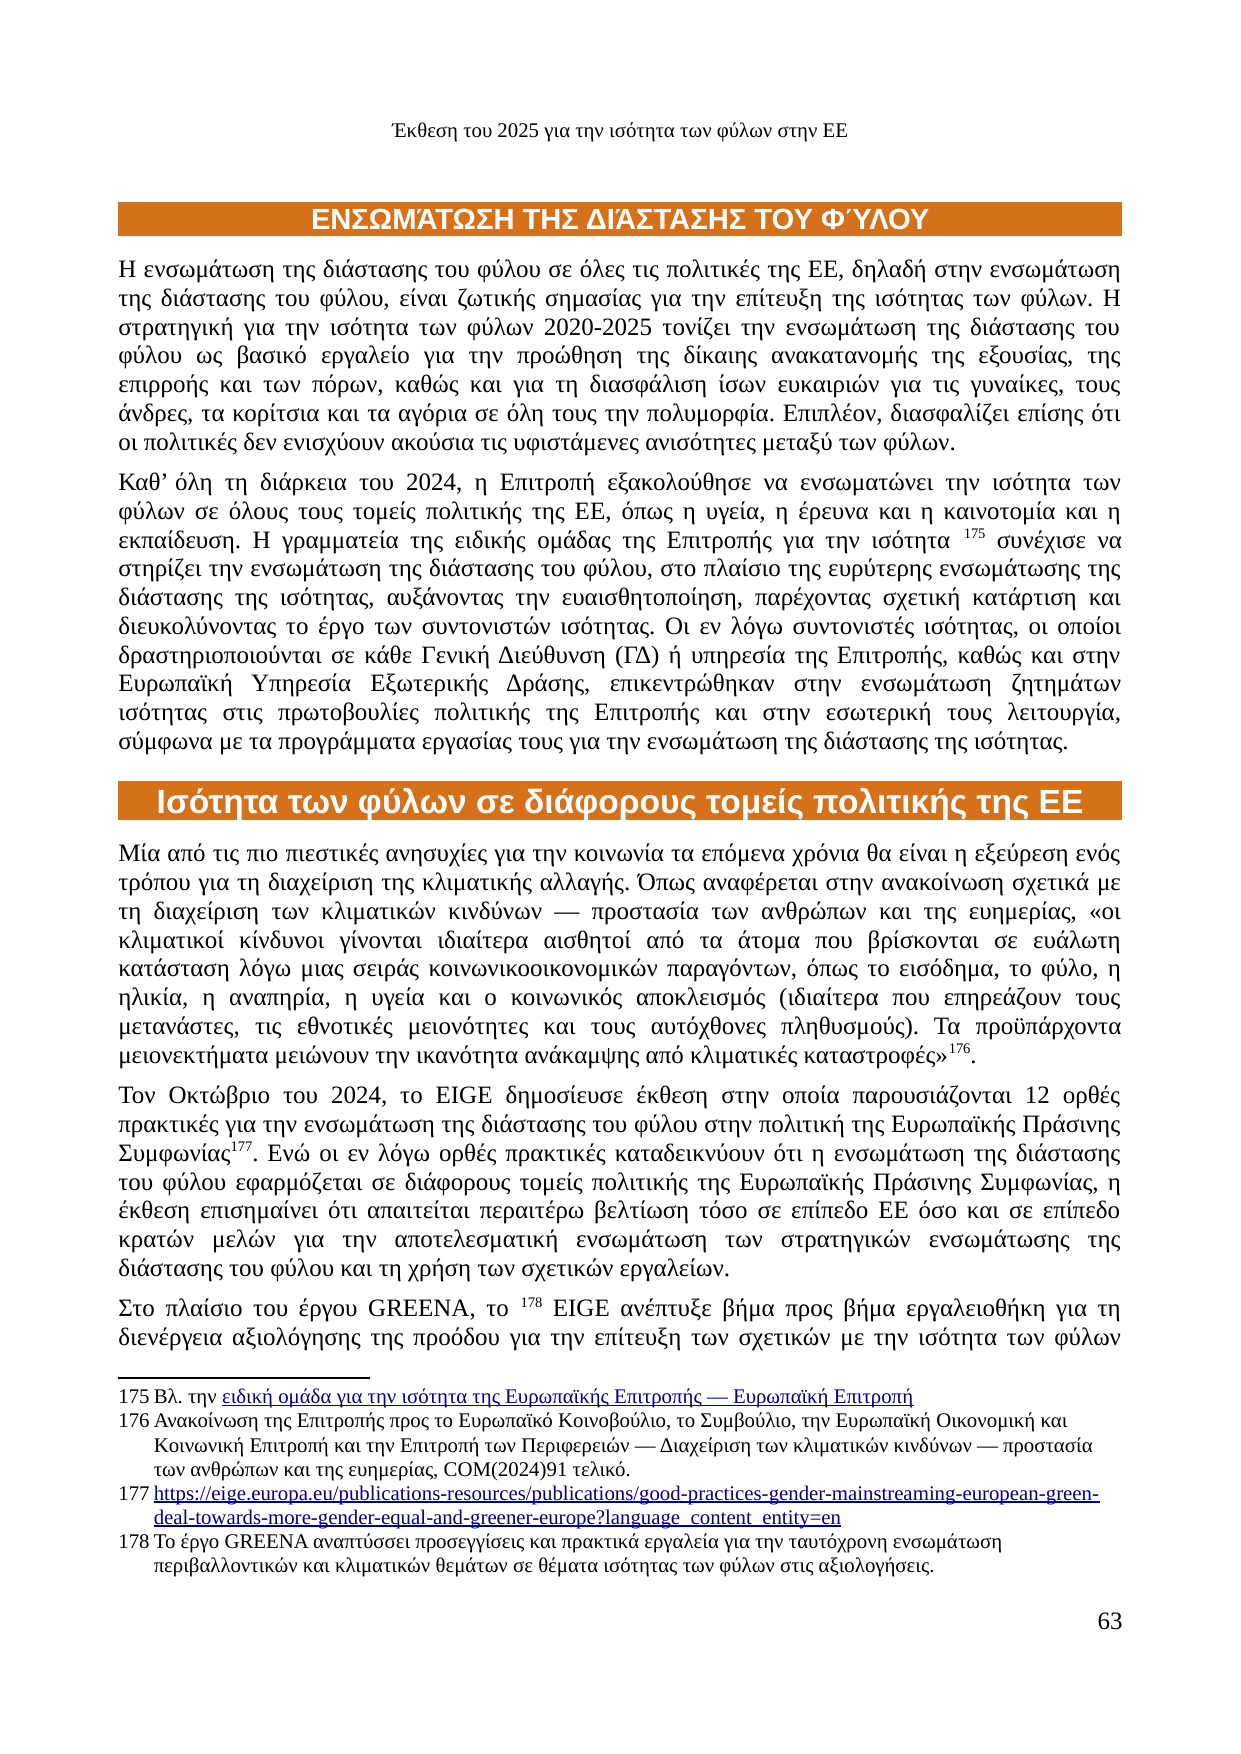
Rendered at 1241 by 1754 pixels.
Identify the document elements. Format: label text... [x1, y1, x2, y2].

text Το έργο GREENA αναπτύσσει προσεγγίσεις και πρακτικά εργαλεία για την ταυτόχρονη ενσωμάτωση περιβαλλοντικών και κλιματικών θεμάτων σε θέματα ισότητας των φύλων στις αξιολογήσεις. [118, 1529, 1122, 1577]
text Στο πλαίσιο του έργου GREENA, το EIGE ανέπτυξε βήμα προς βήμα εργαλειοθήκη για τη διενέργεια αξιολόγησης της προόδου για την επίτευξη των σχετικών με την ισότητα των φύλων [118, 1293, 1122, 1351]
text Μία από τις πιο πιεστικές ανησυχίες για την κοινωνία τα επόμενα χρόνια θα είναι η εξεύρεση ενός τρόπου για τη διαχείριση της κλιματικής αλλαγής. Όπως αναφέρεται στην ανακοίνωση σχετικά με τη διαχείριση των κλιματικών κινδύνων — προστασία των ανθρώπων και της ευημερίας, «οι κλιματικοί κίνδυνοι γίνονται ιδιαίτερα αισθητοί από τα άτομα που βρίσκονται σε ευάλωτη κατάσταση λόγω μιας σειράς κοινωνικοοικονομικών παραγόντων, όπως το εισόδημα, το φύλο, η ηλικία, η αναπηρία, η υγεία και ο κοινωνικός αποκλεισμός (ιδιαίτερα που επηρεάζουν τους μετανάστες, τις εθνοτικές μειονότητες και τους αυτόχθονες πληθυσμούς). Τα προϋπάρχοντα μειονεκτήματα μειώνουν την ικανότητα ανάκαμψης από κλιματικές καταστροφές». [118, 838, 1122, 1068]
text https://eige.europa.eu/publications-resources/publications/good-practices-gender-mainstreaming-european-green-deal-towards-more-gender-equal-and-greener-europe?language_content_entity=en [118, 1481, 1122, 1529]
text Καθ’ όλη τη διάρκεια του 2024, η Επιτροπή εξακολούθησε να ενσωματώνει την ισότητα των φύλων σε όλους τους τομείς πολιτικής της ΕΕ, όπως η υγεία, η έρευνα και η καινοτομία και η εκπαίδευση. Η γραμματεία της ειδικής ομάδας της Επιτροπής για την ισότητα συνέχισε να στηρίζει την ενσωμάτωση της διάστασης του φύλου, στο πλαίσιο της ευρύτερης ενσωμάτωσης της διάστασης της ισότητας, αυξάνοντας την ευαισθητοποίηση, παρέχοντας σχετική κατάρτιση και διευκολύνοντας το έργο των συντονιστών ισότητας. Οι εν λόγω συντονιστές ισότητας, οι οποίοι δραστηριοποιούνται σε κάθε Γενική Διεύθυνση (ΓΔ) ή υπηρεσία της Επιτροπής, καθώς και στην Ευρωπαϊκή Υπηρεσία Εξωτερικής Δράσης, επικεντρώθηκαν στην ενσωμάτωση ζητημάτων ισότητας στις πρωτοβουλίες πολιτικής της Επιτροπής και στην εσωτερική τους λειτουργία, σύμφωνα με τα προγράμματα εργασίας τους για την ενσωμάτωση της διάστασης της ισότητας. [118, 467, 1122, 755]
text Τον Οκτώβριο του 2024, το EIGE δημοσίευσε έκθεση στην οποία παρουσιάζονται 12 ορθές πρακτικές για την ενσωμάτωση της διάστασης του φύλου στην πολιτική της Ευρωπαϊκής Πράσινης Συμφωνίας. Ενώ οι εν λόγω ορθές πρακτικές καταδεικνύουν ότι η ενσωμάτωση της διάστασης του φύλου εφαρμόζεται σε διάφορους τομείς πολιτικής της Ευρωπαϊκής Πράσινης Συμφωνίας, η έκθεση επισημαίνει ότι απαιτείται περαιτέρω βελτίωση τόσο σε επίπεδο ΕΕ όσο και σε επίπεδο κρατών μελών για την αποτελεσματική ενσωμάτωση των στρατηγικών ενσωμάτωσης της διάστασης του φύλου και τη χρήση των σχετικών εργαλείων. [118, 1080, 1122, 1282]
text Βλ. την ειδική ομάδα για την ισότητα της Ευρωπαϊκής Επιτροπής — Ευρωπαϊκή Επιτροπή [118, 1384, 1122, 1408]
subtitle ΕΝΣΩΜΆΤΩΣΗ ΤΗΣ ΔΙΆΣΤΑΣΗΣ ΤΟΥ ΦΎΛΟΥ [118, 202, 1122, 236]
subtitle Ισότητα των φύλων σε διάφορους τομείς πολιτικής της ΕΕ [118, 781, 1122, 820]
text Ανακοίνωση της Επιτροπής προς το Ευρωπαϊκό Κοινοβούλιο, το Συμβούλιο, την Ευρωπαϊκή Οικονομική και Κοινωνική Επιτροπή και την Επιτροπή των Περιφερειών — Διαχείριση των κλιματικών κινδύνων — προστασία των ανθρώπων και της ευημερίας, COM(2024)91 τελικό. [118, 1408, 1122, 1481]
text Η ενσωμάτωση της διάστασης του φύλου σε όλες τις πολιτικές της ΕΕ, δηλαδή στην ενσωμάτωση της διάστασης του φύλου, είναι ζωτικής σημασίας για την επίτευξη της ισότητας των φύλων. Η στρατηγική για την ισότητα των φύλων 2020-2025 τονίζει την ενσωμάτωση της διάστασης του φύλου ως βασικό εργαλείο για την προώθηση της δίκαιης ανακατανομής της εξουσίας, της επιρροής και των πόρων, καθώς και για τη διασφάλιση ίσων ευκαιριών για τις γυναίκες, τους άνδρες, τα κορίτσια και τα αγόρια σε όλη τους την πολυμορφία. Επιπλέον, διασφαλίζει επίσης ότι οι πολιτικές δεν ενισχύουν ακούσια τις υφιστάμενες ανισότητες μεταξύ των φύλων. [118, 254, 1122, 455]
